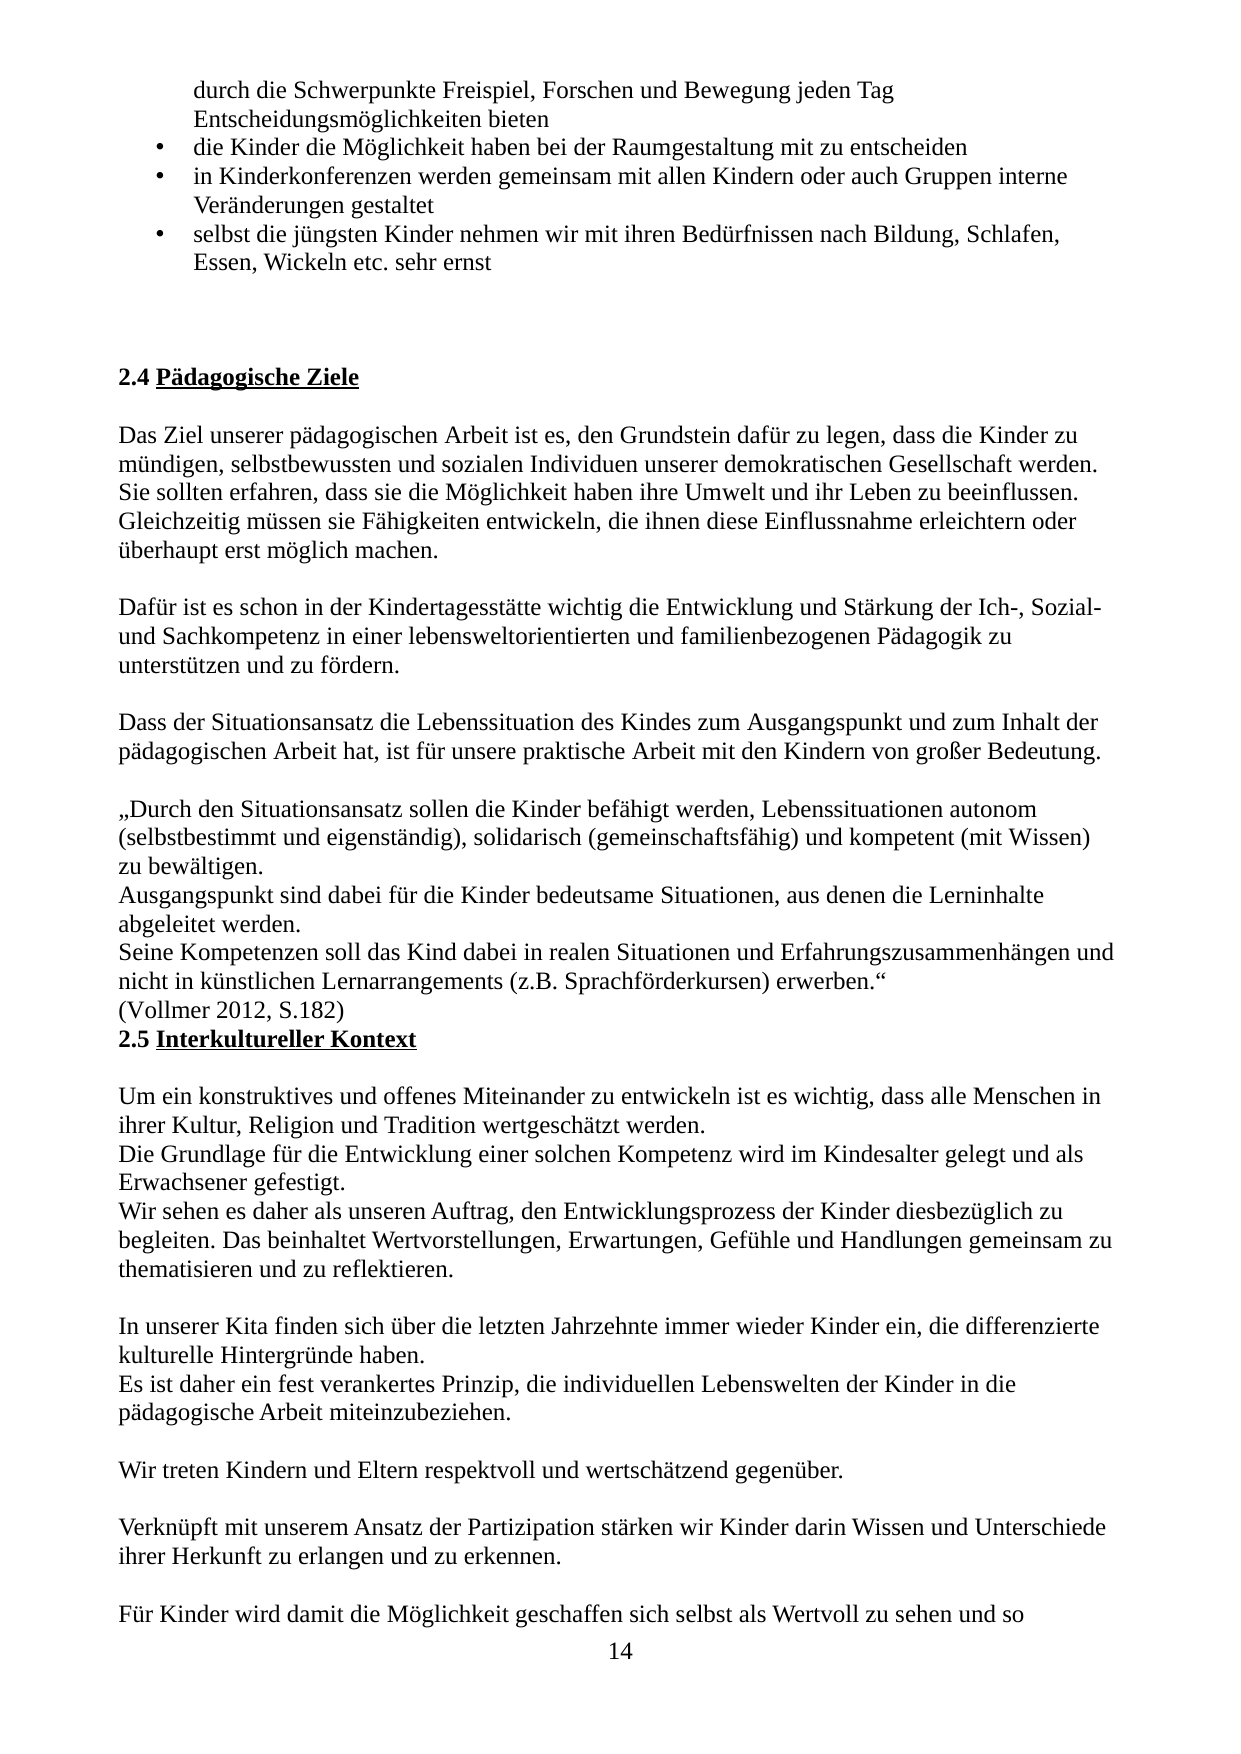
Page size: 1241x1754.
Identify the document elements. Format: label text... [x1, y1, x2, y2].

list die Kinder die Möglichkeit haben bei der Raumgestaltung mit zu entscheiden [156, 132, 1122, 161]
text (selbstbestimmt und eigenständig), solidarisch (gemeinschaftsfähig) und kompetent (mit Wissen) [118, 822, 1122, 851]
text Verknüpft mit unserem Ansatz der Partizipation stärken wir Kinder darin Wissen und Unterschiede ihrer Herkunft zu erlangen und zu erkennen. [118, 1512, 1122, 1570]
text Für Kinder wird damit die Möglichkeit geschaffen sich selbst als Wertvoll zu sehen und so [118, 1599, 1122, 1627]
text zu bewältigen. [118, 851, 1122, 880]
list durch die Schwerpunkte Freispiel, Forschen und Bewegung jeden Tag Entscheidungsmöglichkeiten bieten [156, 75, 1122, 132]
text Um ein konstruktives und offenes Miteinander zu entwickeln ist es wichtig, dass alle Menschen in ihrer Kultur, Religion und Tradition wertgeschätzt werden. [118, 1081, 1122, 1139]
text „Durch den Situationsansatz sollen die Kinder befähigt werden, Lebenssituationen autonom [118, 794, 1122, 822]
text Dafür ist es schon in der Kindertagesstätte wichtig die Entwicklung und Stärkung der Ich-, Sozial- und Sachkompetenz in einer lebensweltorientierten und familienbezogenen Pädagogik zu unterstützen und zu fördern. [118, 592, 1122, 679]
text (Vollmer 2012, S.182) [118, 995, 1122, 1024]
text Das Ziel unserer pädagogischen Arbeit ist es, den Grundstein dafür zu legen, dass die Kinder zu mündigen, selbstbewussten und sozialen Individuen unserer demokratischen Gesellschaft werden. Sie sollten erfahren, dass sie die Möglichkeit haben ihre Umwelt und ihr Leben zu beeinflussen. Gleichzeitig müssen sie Fähigkeiten entwickeln, die ihnen diese Einflussnahme erleichtern oder überhaupt erst möglich machen. [118, 420, 1122, 564]
list selbst die jüngsten Kinder nehmen wir mit ihren Bedürfnissen nach Bildung, Schlafen, Essen, Wickeln etc. sehr ernst [156, 219, 1122, 276]
text Es ist daher ein fest verankertes Prinzip, die individuellen Lebenswelten der Kinder in die pädagogische Arbeit miteinzubeziehen. [118, 1369, 1122, 1426]
list in Kinderkonferenzen werden gemeinsam mit allen Kindern oder auch Gruppen interne Veränderungen gestaltet [156, 161, 1122, 219]
text In unserer Kita finden sich über die letzten Jahrzehnte immer wieder Kinder ein, die differenzierte kulturelle Hintergründe haben. [118, 1311, 1122, 1369]
text Dass der Situationsansatz die Lebenssituation des Kindes zum Ausgangspunkt und zum Inhalt der pädagogischen Arbeit hat, ist für unsere praktische Arbeit mit den Kindern von großer Bedeutung. [118, 707, 1122, 765]
text Ausgangspunkt sind dabei für die Kinder bedeutsame Situationen, aus denen die Lerninhalte [118, 880, 1122, 909]
text Wir sehen es daher als unseren Auftrag, den Entwicklungsprozess der Kinder diesbezüglich zu begleiten. Das beinhaltet Wertvorstellungen, Erwartungen, Gefühle und Handlungen gemeinsam zu thematisieren und zu reflektieren. [118, 1196, 1122, 1282]
text Die Grundlage für die Entwicklung einer solchen Kompetenz wird im Kindesalter gelegt und als Erwachsener gefestigt. [118, 1139, 1122, 1196]
text abgeleitet werden. [118, 909, 1122, 937]
text 2.5 Interkultureller Kontext [118, 1024, 1122, 1052]
text Seine Kompetenzen soll das Kind dabei in realen Situationen und Erfahrungszusammenhängen und nicht in künstlichen Lernarrangements (z.B. Sprachförderkursen) erwerben.“ [118, 937, 1122, 995]
text Wir treten Kindern und Eltern respektvoll und wertschätzend gegenüber. [118, 1455, 1122, 1484]
text 2.4 Pädagogische Ziele [118, 362, 1122, 391]
